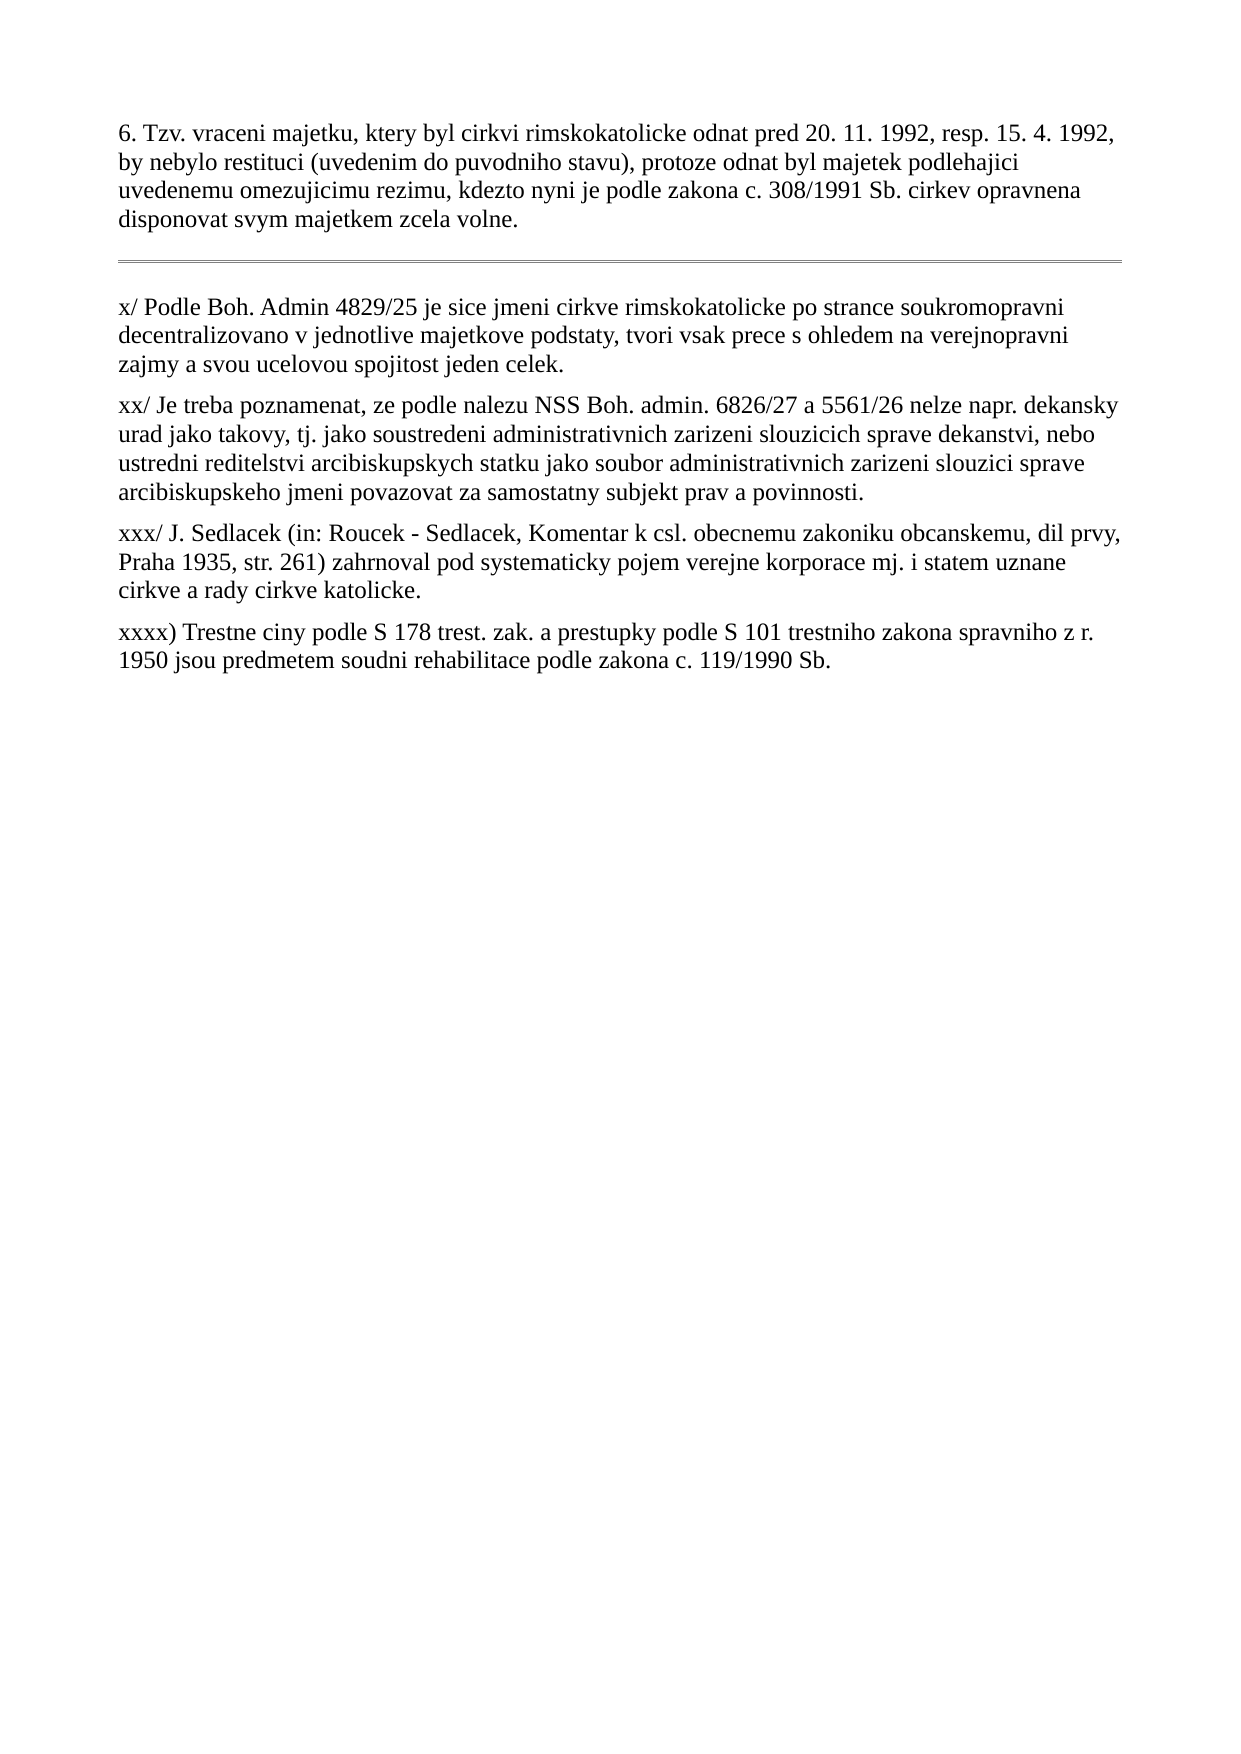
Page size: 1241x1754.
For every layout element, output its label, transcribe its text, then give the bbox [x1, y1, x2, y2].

text x/ Podle Boh. Admin 4829/25 je sice jmeni cirkve rimskokatolicke po strance soukromopravni decentralizovano v jednotlive majetkove podstaty, tvori vsak prece s ohledem na verejnopravni zajmy a svou ucelovou spojitost jeden celek. [118, 292, 1122, 378]
text xxx/ J. Sedlacek (in: Roucek - Sedlacek, Komentar k csl. obecnemu zakoniku obcanskemu, dil prvy, Praha 1935, str. 261) zahrnoval pod systematicky pojem verejne korporace mj. i statem uznane cirkve a rady cirkve katolicke. [118, 518, 1122, 604]
text 6. Tzv. vraceni majetku, ktery byl cirkvi rimskokatolicke odnat pred 20. 11. 1992, resp. 15. 4. 1992, by nebylo restituci (uvedenim do puvodniho stavu), protoze odnat byl majetek podlehajici uvedenemu omezujicimu rezimu, kdezto nyni je podle zakona c. 308/1991 Sb. cirkev opravnena disponovat svym majetkem zcela volne. [118, 118, 1122, 233]
text xxxx) Trestne ciny podle S 178 trest. zak. a prestupky podle S 101 trestniho zakona spravniho z r. 1950 jsou predmetem soudni rehabilitace podle zakona c. 119/1990 Sb. [118, 617, 1122, 674]
text xx/ Je treba poznamenat, ze podle nalezu NSS Boh. admin. 6826/27 a 5561/26 nelze napr. dekansky urad jako takovy, tj. jako soustredeni administrativnich zarizeni slouzicich sprave dekanstvi, nebo ustredni reditelstvi arcibiskupskych statku jako soubor administrativnich zarizeni slouzici sprave arcibiskupskeho jmeni povazovat za samostatny subjekt prav a povinnosti. [118, 391, 1122, 506]
